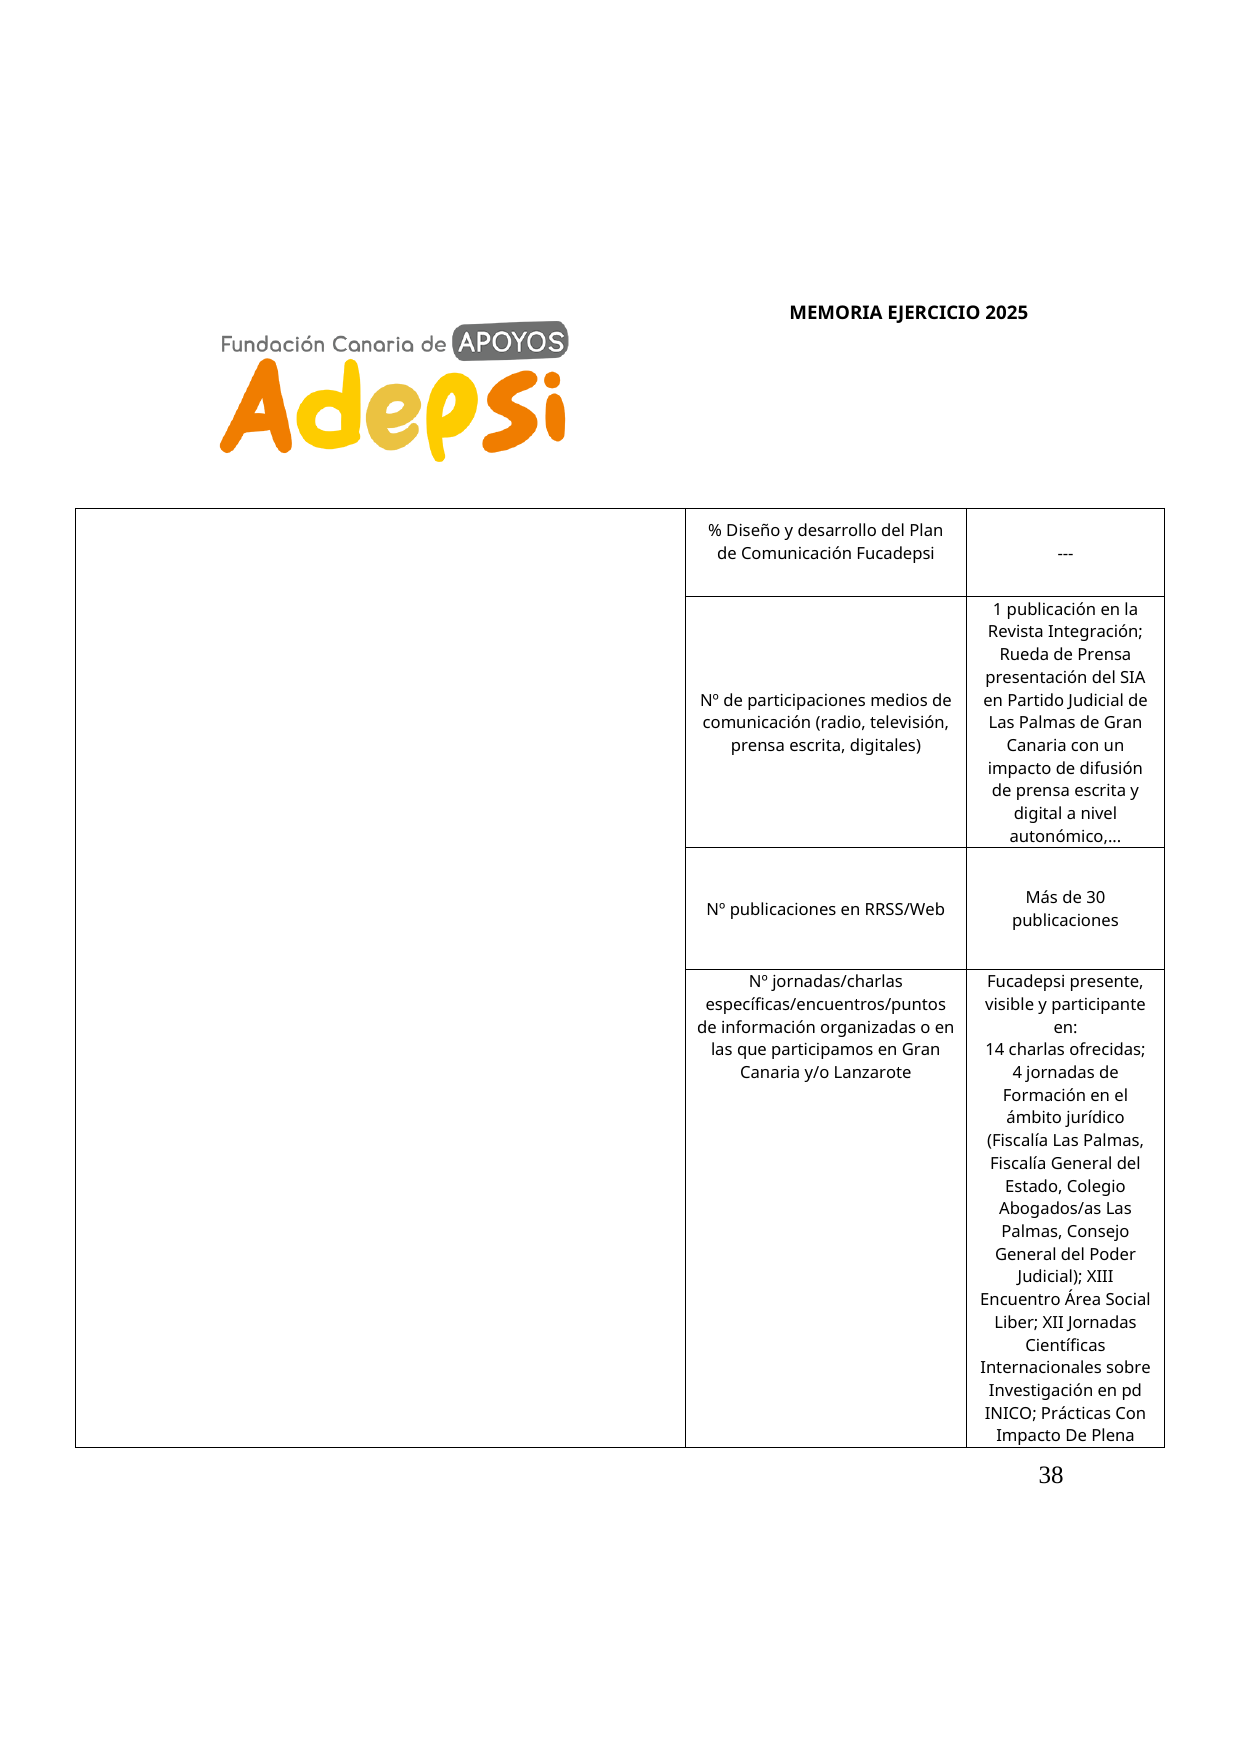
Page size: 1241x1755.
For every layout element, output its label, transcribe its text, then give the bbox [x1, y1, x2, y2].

table_cell Nº jornadas/charlas específicas/encuentros/puntos de información organizadas o en las que participamos en Gran Canaria y/o Lanzarote [686, 970, 966, 1447]
table_cell 1 publicación en la Revista Integración; Rueda de Prensa presentación del SIA en Partido Judicial de Las Palmas de Gran Canaria con un impacto de difusión de prensa escrita y digital a nivel autonómico,... [967, 597, 1164, 847]
table_cell Nº de participaciones medios de comunicación (radio, televisión, prensa escrita, digitales) [686, 597, 966, 847]
table_cell [76, 509, 685, 1447]
table_cell % Diseño y desarrollo del Plan de Comunicación Fucadepsi [686, 509, 966, 596]
table_cell Más de 30 publicaciones [967, 848, 1164, 969]
table_cell Fucadepsi presente, visible y participante en: 14 charlas ofrecidas; 4 jornadas de Formación en el ámbito jurídico (Fiscalía Las Palmas, Fiscalía General del Estado, Colegio Abogados/as Las Palmas, Consejo General del Poder Judicial); XIII Encuentro Área Social Liber; XII Jornadas Científicas Internacionales sobre Investigación en pd INICO; Prácticas Con Impacto De Plena [967, 970, 1164, 1447]
table_cell --- [967, 509, 1164, 596]
table_cell Nº publicaciones en RRSS/Web [686, 848, 966, 969]
